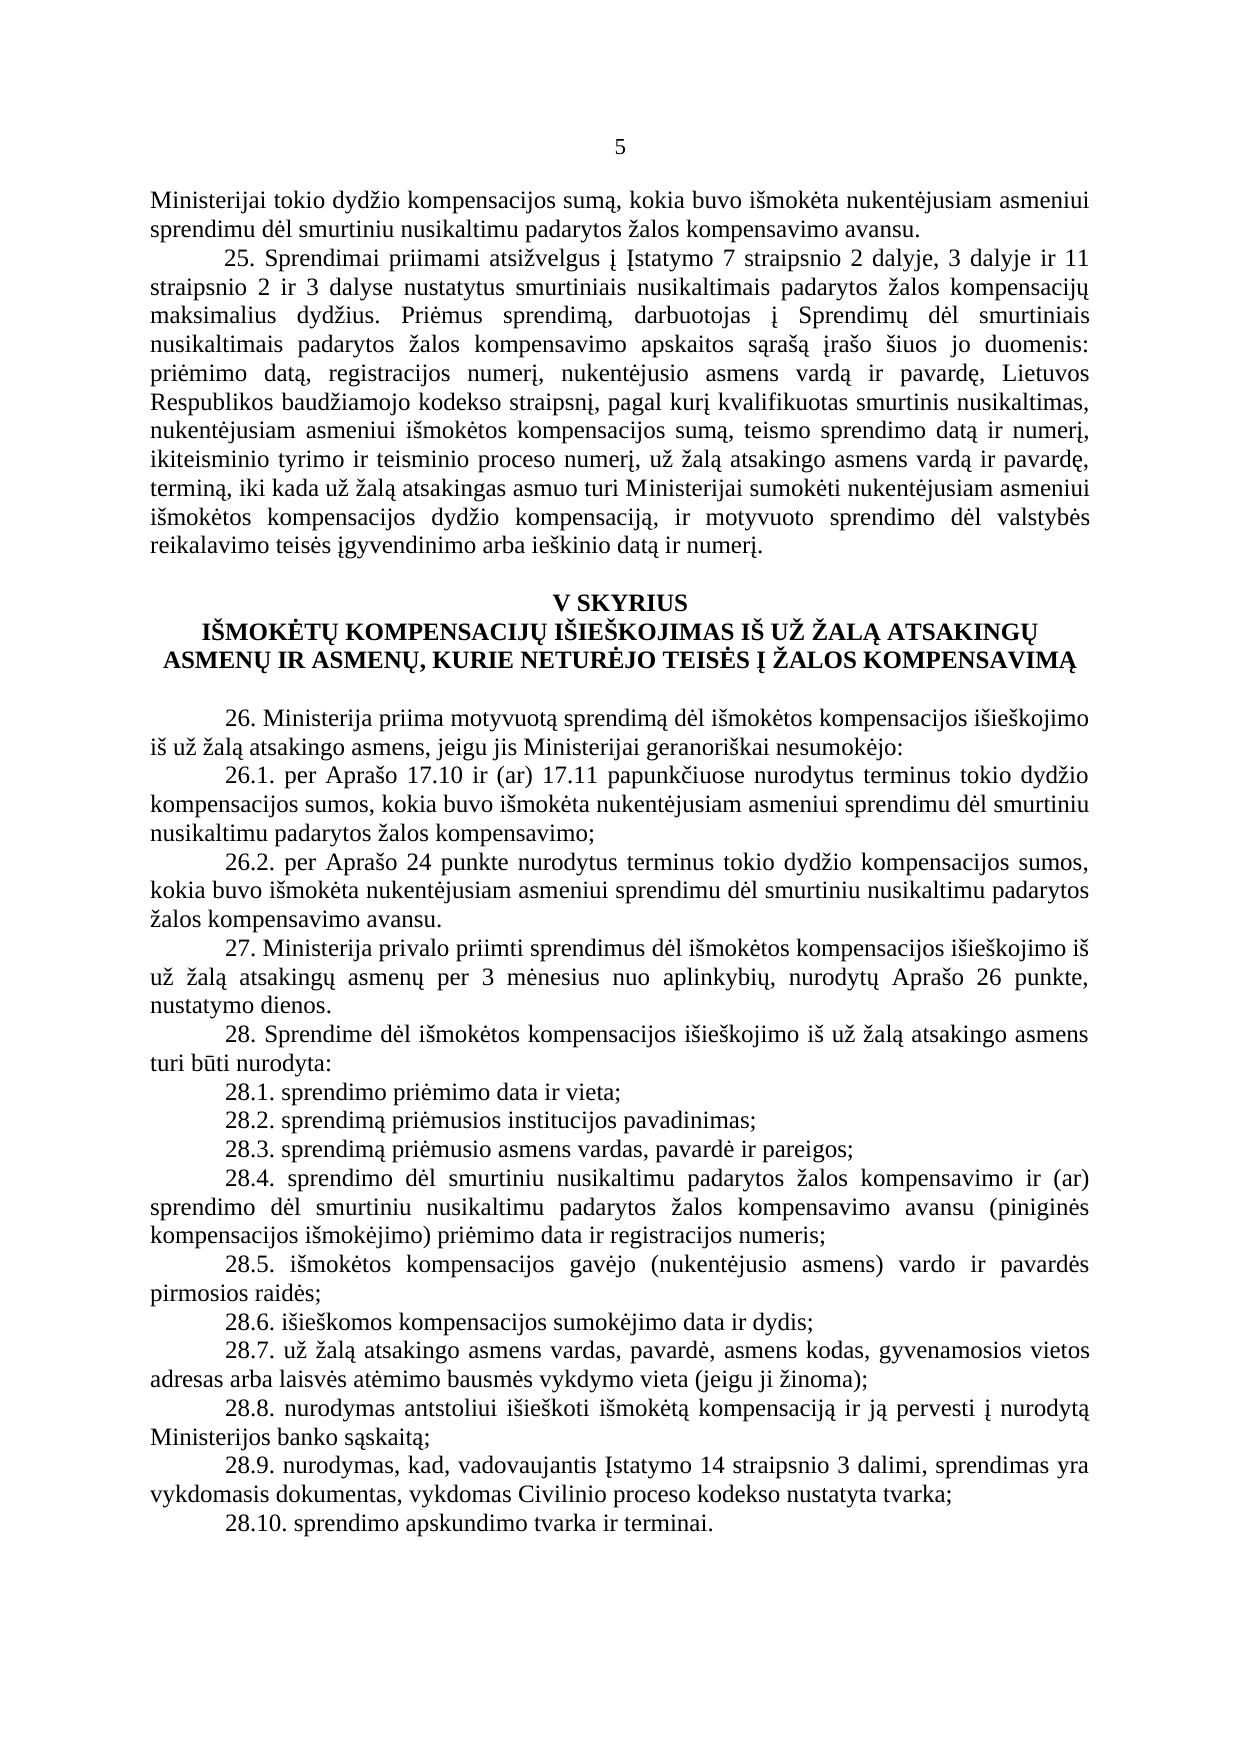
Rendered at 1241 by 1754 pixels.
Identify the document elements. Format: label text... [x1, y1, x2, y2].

text 28.9. nurodymas, kad, vadovaujantis Įstatymo 14 straipsnio 3 dalimi, sprendimas yra vykdomasis dokumentas, vykdomas Civilinio proceso kodekso nustatyta tvarka; [150, 1451, 1090, 1508]
text 25. Sprendimai priimami atsižvelgus į Įstatymo 7 straipsnio 2 dalyje, 3 dalyje ir 11 straipsnio 2 ir 3 dalyse nustatytus smurtiniais nusikaltimais padarytos žalos kompensacijų maksimalius dydžius. Priėmus sprendimą, darbuotojas į Sprendimų dėl smurtiniais nusikaltimais padarytos žalos kompensavimo apskaitos sąrašą įrašo šiuos jo duomenis: priėmimo datą, registracijos numerį, nukentėjusio asmens vardą ir pavardę, Lietuvos Respublikos baudžiamojo kodekso straipsnį, pagal kurį kvalifikuotas smurtinis nusikaltimas, nukentėjusiam asmeniui išmokėtos kompensacijos sumą, teismo sprendimo datą ir numerį, ikiteisminio tyrimo ir teisminio proceso numerį, už žalą atsakingo asmens vardą ir pavardę, terminą, iki kada už žalą atsakingas asmuo turi Ministerijai sumokėti nukentėjusiam asmeniui išmokėtos kompensacijos dydžio kompensaciją, ir motyvuoto sprendimo dėl valstybės reikalavimo teisės įgyvendinimo arba ieškinio datą ir numerį. [150, 243, 1090, 559]
text 26.1. per Aprašo 17.10 ir (ar) 17.11 papunkčiuose nurodytus terminus tokio dydžio kompensacijos sumos, kokia buvo išmokėta nukentėjusiam asmeniui sprendimu dėl smurtiniu nusikaltimu padarytos žalos kompensavimo; [150, 761, 1090, 847]
text Ministerijai tokio dydžio kompensacijos sumą, kokia buvo išmokėta nukentėjusiam asmeniui sprendimu dėl smurtiniu nusikaltimu padarytos žalos kompensavimo avansu. [150, 186, 1090, 243]
text 28.1. sprendimo priėmimo data ir vieta; [150, 1077, 1090, 1106]
text 28.7. už žalą atsakingo asmens vardas, pavardė, asmens kodas, gyvenamosios vietos adresas arba laisvės atėmimo bausmės vykdymo vieta (jeigu ji žinoma); [150, 1336, 1090, 1393]
text 27. Ministerija privalo priimti sprendimus dėl išmokėtos kompensacijos išieškojimo iš už žalą atsakingų asmenų per 3 mėnesius nuo aplinkybių, nurodytų Aprašo 26 punkte, nustatymo dienos. [150, 933, 1090, 1019]
text 28.2. sprendimą priėmusios institucijos pavadinimas; [150, 1106, 1090, 1134]
text 28.8. nurodymas antstoliui išieškoti išmokėtą kompensaciją ir ją pervesti į nurodytą Ministerijos banko sąskaitą; [150, 1393, 1090, 1451]
text 28.5. išmokėtos kompensacijos gavėjo (nukentėjusio asmens) vardo ir pavardės pirmosios raidės; [150, 1249, 1090, 1307]
text IŠMOKĖTŲ KOMPENSACIJŲ IŠIEŠKOJIMAS IŠ UŽ ŽALĄ ATSAKINGŲ ASMENŲ IR ASMENŲ, KURIE NETURĖJO TEISĖS Į ŽALOS KOMPENSAVIMĄ [150, 617, 1090, 674]
text 28.3. sprendimą priėmusio asmens vardas, pavardė ir pareigos; [150, 1134, 1090, 1163]
text 28.10. sprendimo apskundimo tvarka ir terminai. [150, 1508, 1090, 1537]
text V SKYRIUS [150, 588, 1090, 617]
text 26.2. per Aprašo 24 punkte nurodytus terminus tokio dydžio kompensacijos sumos, kokia buvo išmokėta nukentėjusiam asmeniui sprendimu dėl smurtiniu nusikaltimu padarytos žalos kompensavimo avansu. [150, 847, 1090, 933]
text 28.4. sprendimo dėl smurtiniu nusikaltimu padarytos žalos kompensavimo ir (ar) sprendimo dėl smurtiniu nusikaltimu padarytos žalos kompensavimo avansu (piniginės kompensacijos išmokėjimo) priėmimo data ir registracijos numeris; [150, 1163, 1090, 1249]
text 28. Sprendime dėl išmokėtos kompensacijos išieškojimo iš už žalą atsakingo asmens turi būti nurodyta: [150, 1019, 1090, 1077]
text 26. Ministerija priima motyvuotą sprendimą dėl išmokėtos kompensacijos išieškojimo iš už žalą atsakingo asmens, jeigu jis Ministerijai geranoriškai nesumokėjo: [150, 703, 1090, 761]
text 28.6. išieškomos kompensacijos sumokėjimo data ir dydis; [150, 1307, 1090, 1336]
